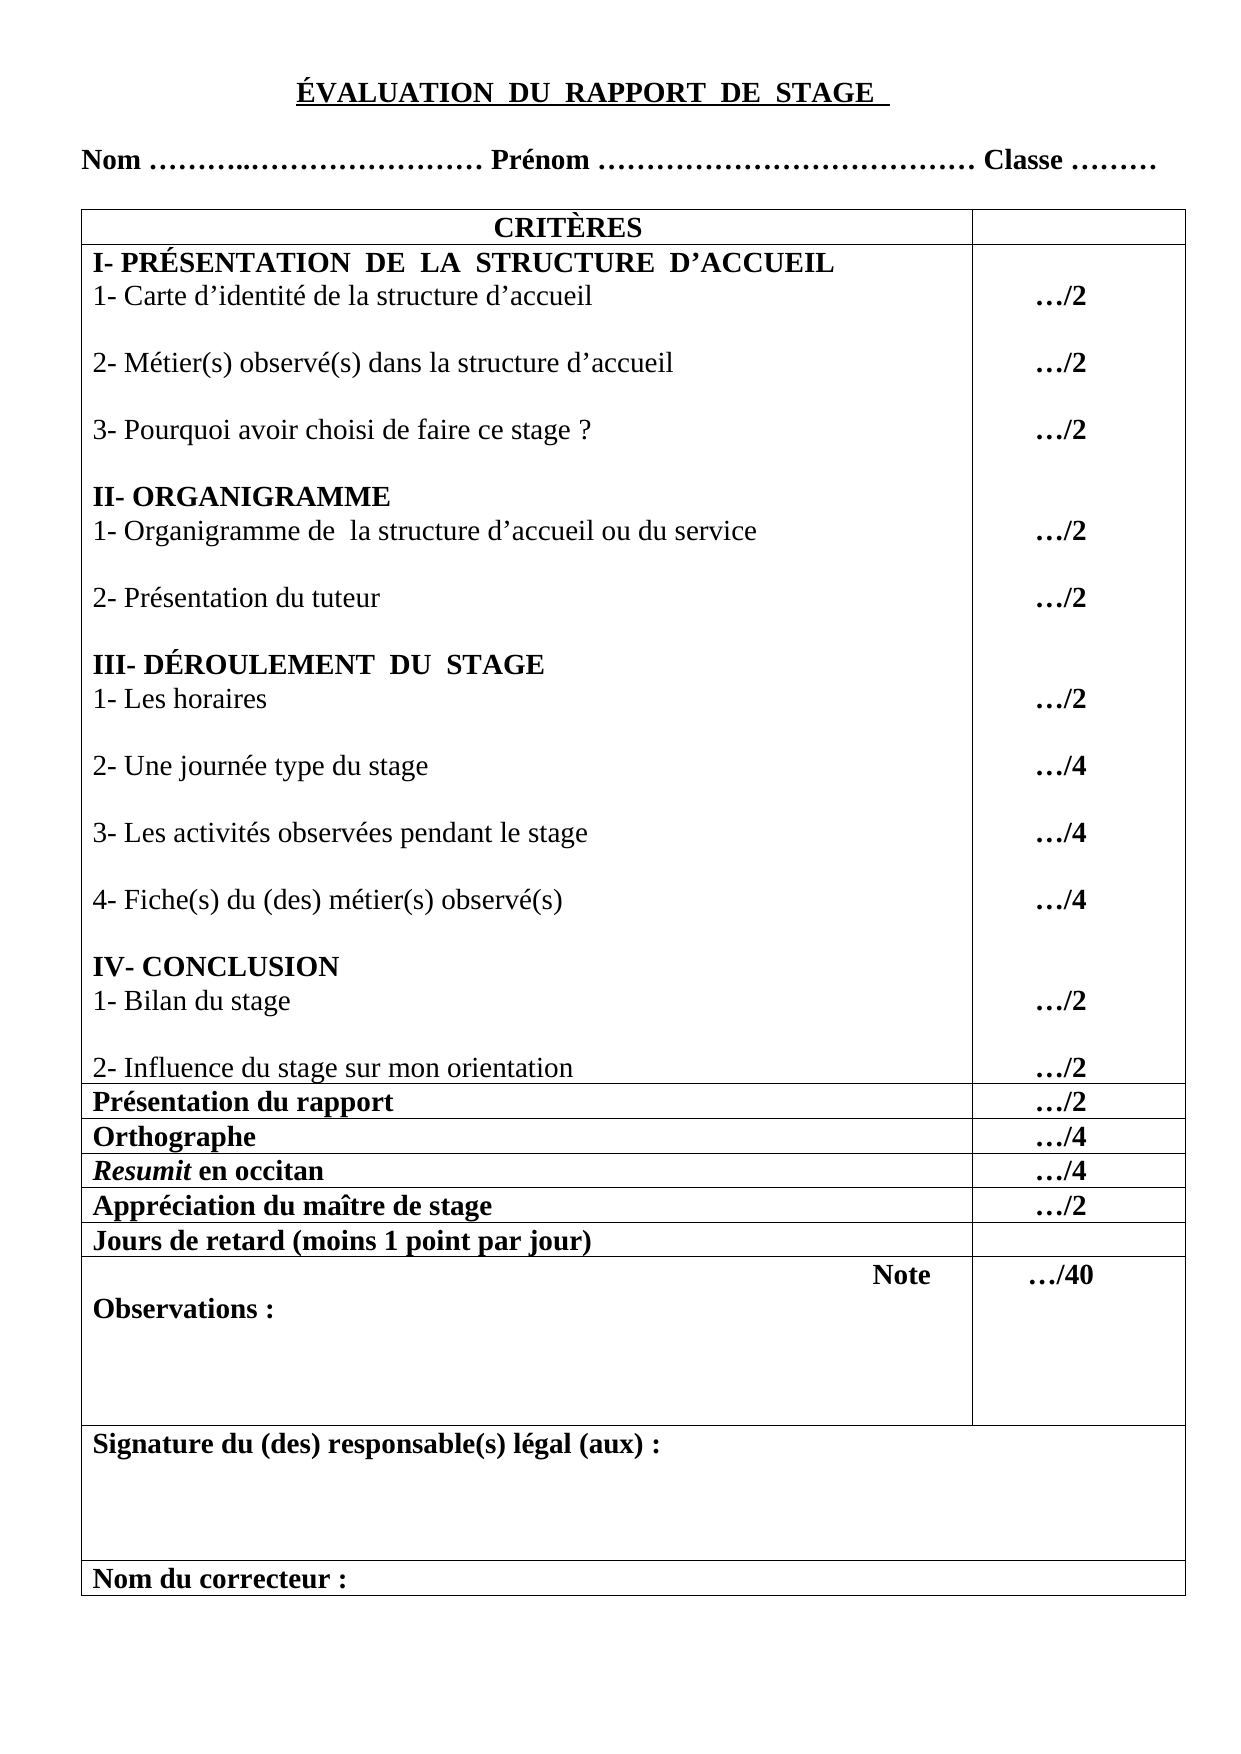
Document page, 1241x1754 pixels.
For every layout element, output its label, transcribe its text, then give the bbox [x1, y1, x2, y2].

table_cell Note Observations : [82, 1257, 972, 1425]
table_header CRITÈRES [82, 210, 972, 244]
table_header [973, 210, 1185, 244]
table_cell Jours de retard (moins 1 point par jour) [82, 1223, 972, 1256]
text ÉVALUATION DU RAPPORT DE STAGE [222, 75, 1165, 108]
table_cell Nom du correcteur : [82, 1561, 1185, 1595]
table_cell …/2 …/2 …/2 …/2 …/2 …/2 …/4 …/4 …/4 …/2 …/2 [973, 245, 1185, 1083]
table_cell …/2 [973, 1188, 1185, 1222]
table_cell Resumit en occitan [82, 1154, 972, 1187]
table_cell …/4 [973, 1119, 1185, 1152]
table_cell [973, 1223, 1185, 1256]
table_cell Orthographe [82, 1119, 972, 1152]
table_cell Appréciation du maître de stage [82, 1188, 972, 1222]
table_cell …/2 [973, 1084, 1185, 1118]
table_cell …/40 [973, 1257, 1185, 1425]
table_cell Signature du (des) responsable(s) légal (aux) : [82, 1426, 1185, 1560]
table_cell Présentation du rapport [82, 1084, 972, 1118]
text Nom ………..…………………… Prénom ………………………………… Classe ……… [81, 142, 1159, 176]
table_cell …/4 [973, 1154, 1185, 1187]
table_cell I- PRÉSENTATION DE LA STRUCTURE D’ACCUEIL 1- Carte d’identité de la structure d’accueil 2- Métier(s) observé(s) dans la structure d’accueil 3- Pourquoi avoir choisi de faire ce stage ? II- ORGANIGRAMME 1- Organigramme de la structure d’accueil ou du service 2- Présentation du tuteur III- DÉROULEMENT DU STAGE 1- Les horaires 2- Une journée type du stage 3- Les activités observées pendant le stage 4- Fiche(s) du (des) métier(s) observé(s) IV- CONCLUSION 1- Bilan du stage 2- Influence du stage sur mon orientation [82, 245, 972, 1083]
